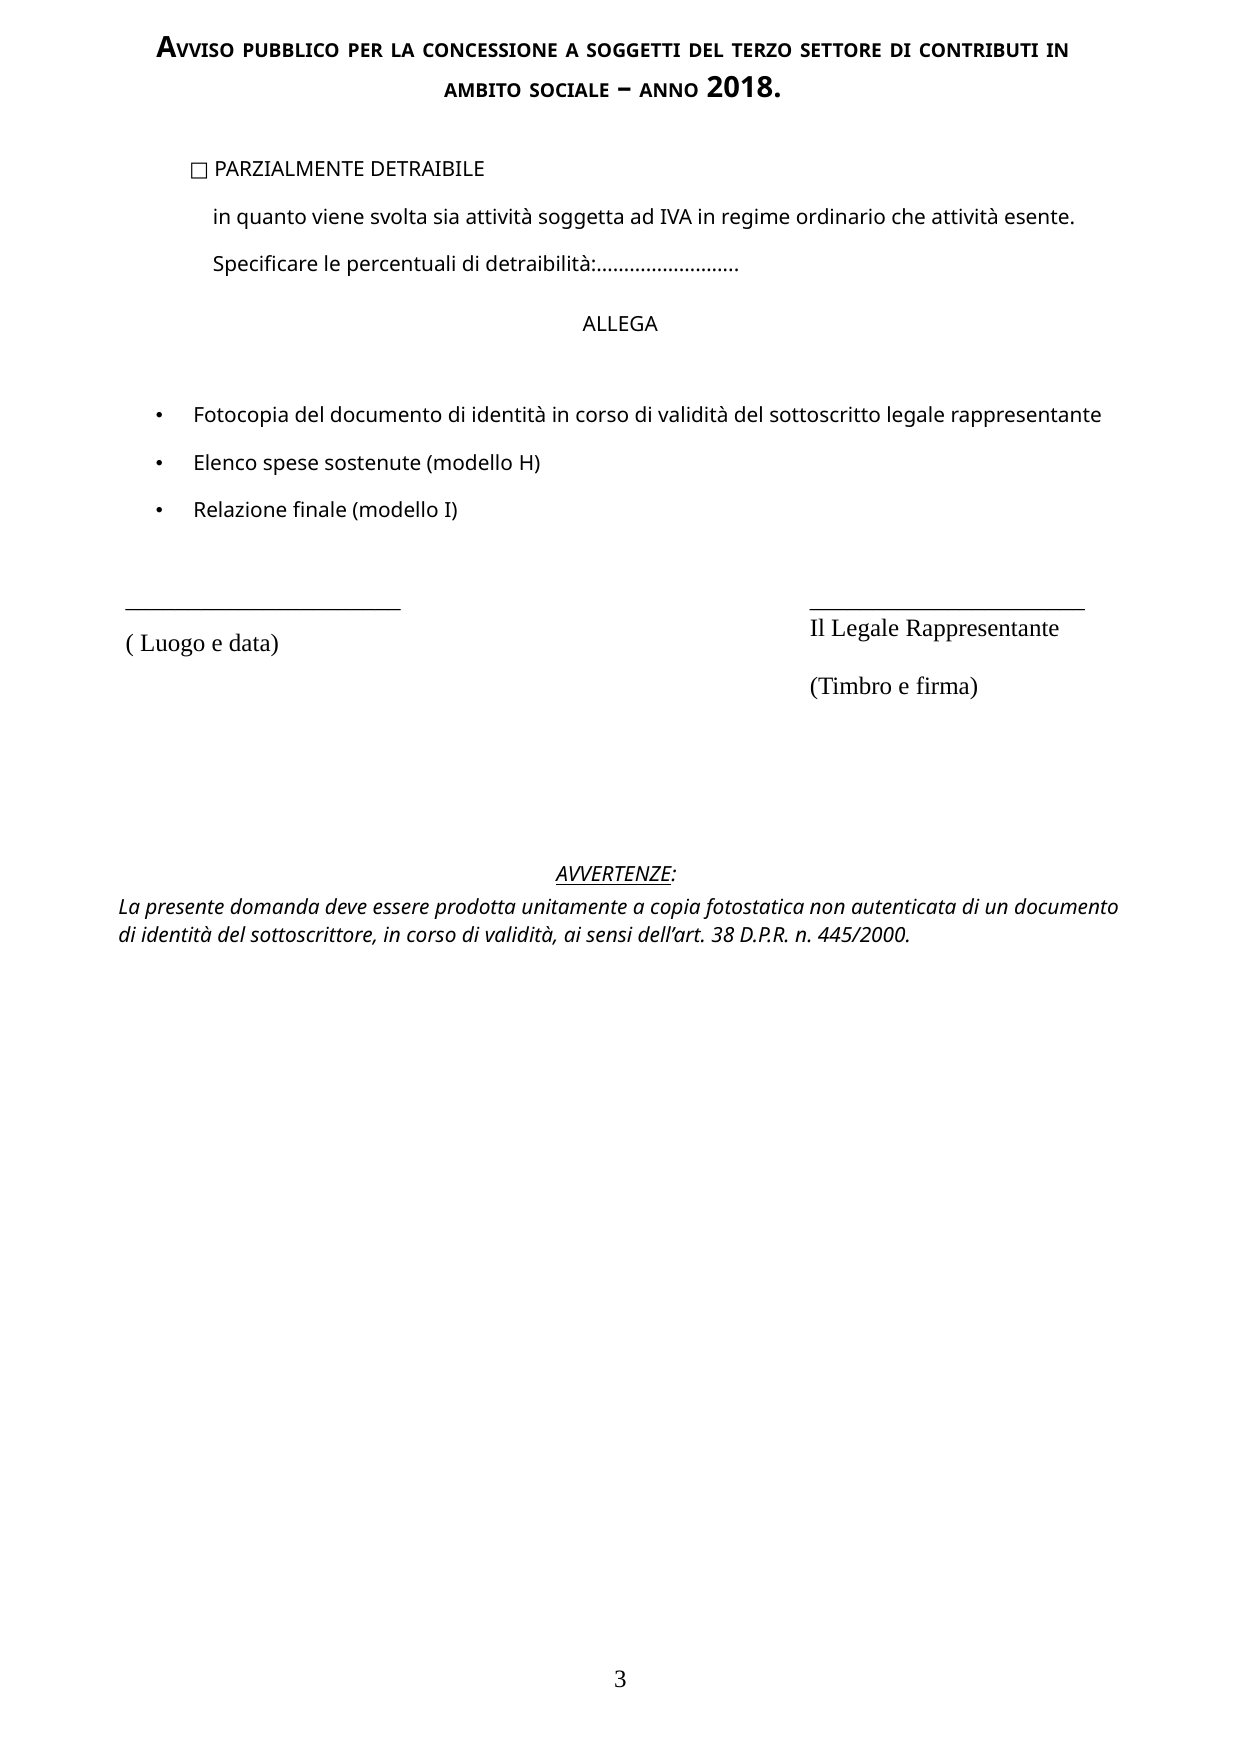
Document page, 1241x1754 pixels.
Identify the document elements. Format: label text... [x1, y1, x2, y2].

table_header ______________________ [118, 585, 460, 613]
text ALLEGA [118, 309, 1122, 338]
table_cell ( Luogo e data) [118, 613, 460, 671]
table_header ______________________ [802, 585, 1144, 613]
list Elenco spese sostenute (modello H) [156, 432, 1122, 480]
list Fotocopia del documento di identità in corso di validità del sottoscritto legale rappresentante [156, 385, 1122, 432]
text in quanto viene svolta sia attività soggetta ad IVA in regime ordinario che attività esente. [213, 186, 1122, 234]
table_cell Il Legale Rappresentante [802, 613, 1144, 671]
text □ PARZIALMENTE DETRAIBILE [189, 139, 1122, 186]
table_cell [118, 671, 460, 699]
table_cell [460, 671, 802, 699]
table_cell (Timbro e firma) [802, 671, 1144, 699]
table_cell [460, 613, 802, 671]
text AVVERTENZE: [118, 842, 1122, 892]
list Relazione finale (modello I) [156, 480, 1122, 527]
table_header [460, 585, 802, 613]
text La presente domanda deve essere prodotta unitamente a copia fotostatica non autenticata di un documento di identità del sottoscrittore, in corso di validità, ai sensi dell’art. 38 D.P.R. n. 445/2000. [118, 892, 1122, 949]
text Specificare le percentuali di detraibilità:…………………….. [213, 234, 1122, 281]
